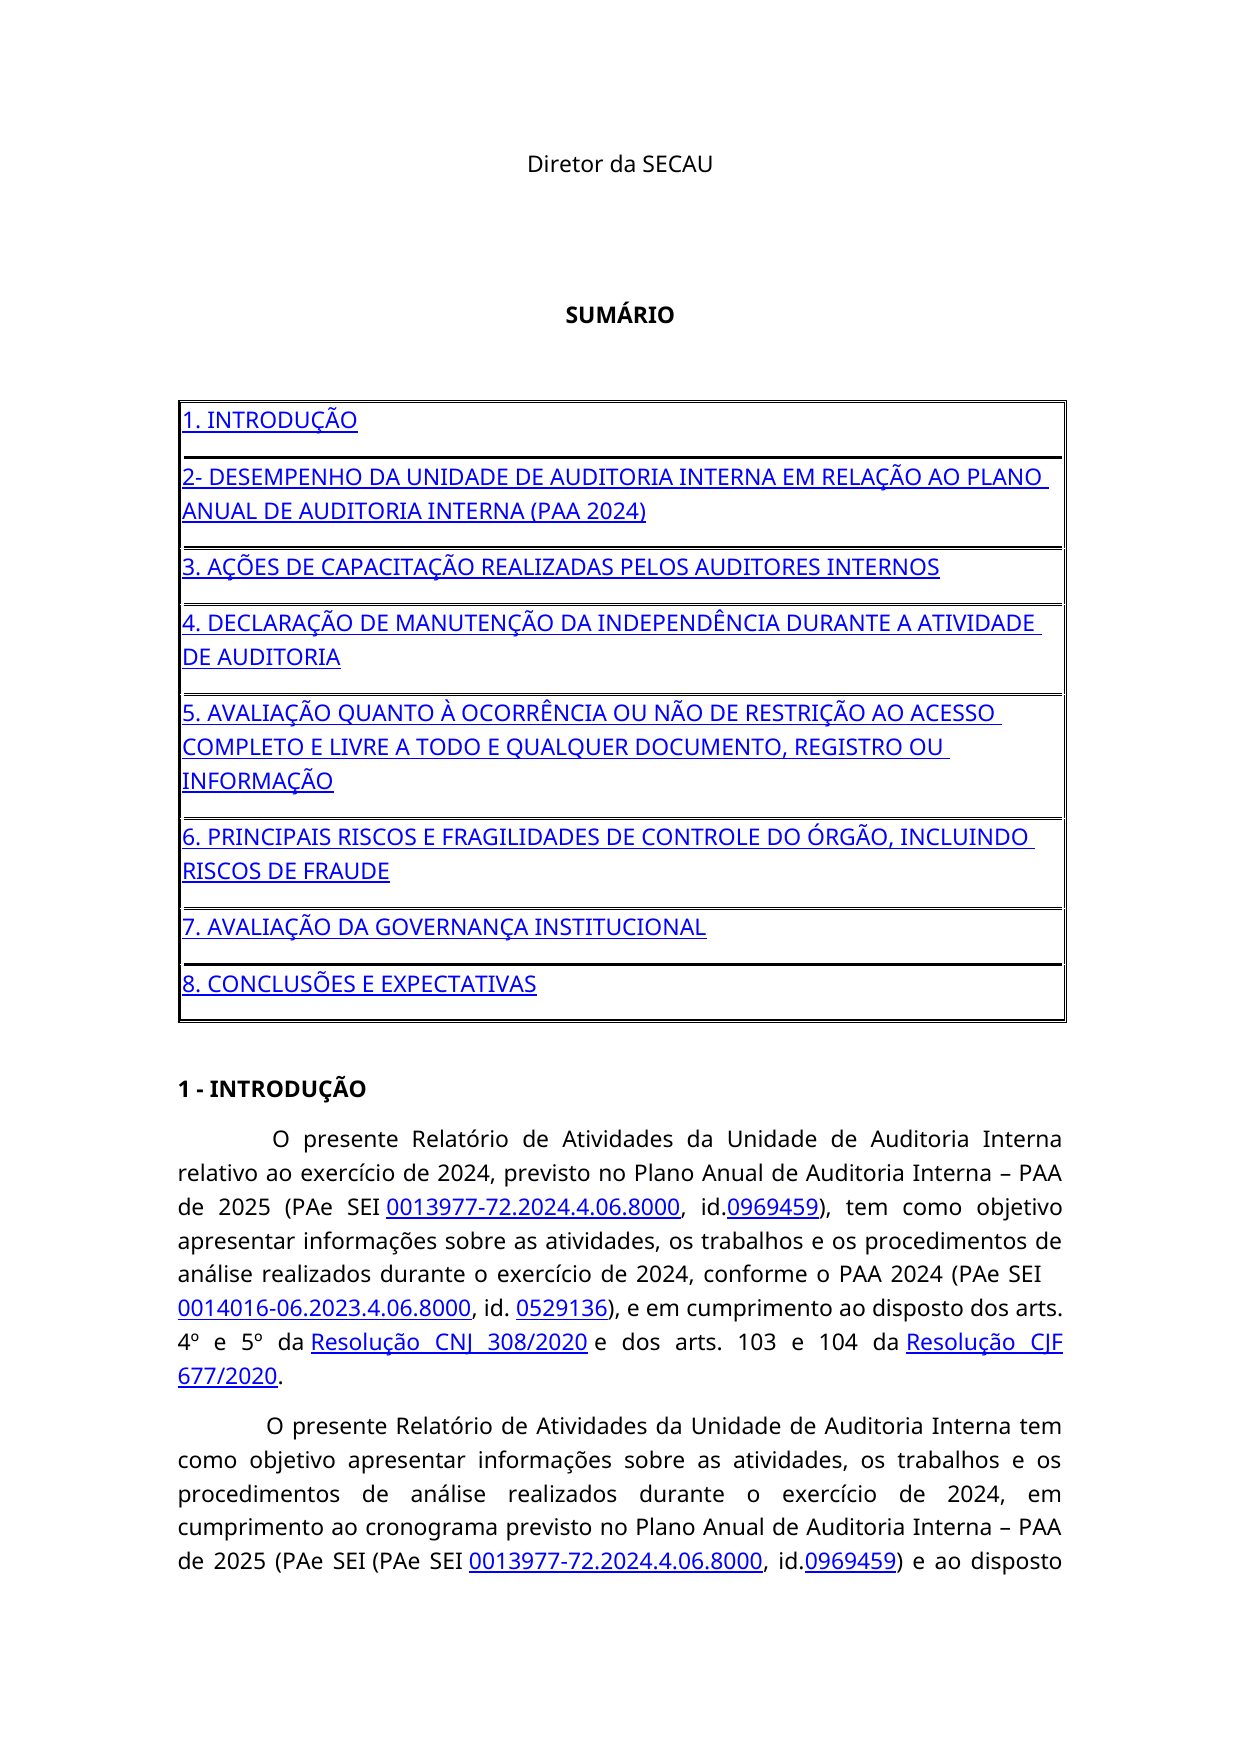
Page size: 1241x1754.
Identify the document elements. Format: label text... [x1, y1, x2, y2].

text Diretor da SECAU [177, 148, 1063, 179]
table_cell 4. DECLARAÇÃO DE MANUTENÇÃO DA INDEPENDÊNCIA DURANTE A ATIVIDADE DE AUDITORIA [181, 603, 1064, 693]
text O presente Relatório de Atividades da Unidade de Auditoria Interna relativo ao exercício de 2024, previsto no Plano Anual de Auditoria Interna – PAA de 2025 (PAe SEI 0013977-72.2024.4.06.8000, id.0969459), tem como objetivo apresentar informações sobre as atividades, os trabalhos e os procedimentos de análise realizados durante o exercício de 2024, conforme o PAA 2024 (PAe SEI 0014016-06.2023.4.06.8000, id. 0529136), e em cumprimento ao disposto dos arts. 4º e 5º da Resolução CNJ 308/2020 e dos arts. 103 e 104 da Resolução CJF 677/2020. [177, 1123, 1063, 1391]
table_cell 2- DESEMPENHO DA UNIDADE DE AUDITORIA INTERNA EM RELAÇÃO AO PLANO ANUAL DE AUDITORIA INTERNA (PAA 2024) [181, 456, 1064, 546]
text 1 - INTRODUÇÃO [177, 1073, 1063, 1104]
table_cell 5. AVALIAÇÃO QUANTO À OCORRÊNCIA OU NÃO DE RESTRIÇÃO AO ACESSO COMPLETO E LIVRE A TODO E QUALQUER DOCUMENTO, REGISTRO OU INFORMAÇÃO [180, 693, 1065, 816]
table_cell 3. AÇÕES DE CAPACITAÇÃO REALIZADAS PELOS AUDITORES INTERNOS [181, 546, 1064, 602]
text O presente Relatório de Atividades da Unidade de Auditoria Interna tem como objetivo apresentar informações sobre as atividades, os trabalhos e os procedimentos de análise realizados durante o exercício de 2024, em cumprimento ao cronograma previsto no Plano Anual de Auditoria Interna – PAA de 2025 (PAe SEI (PAe SEI 0013977-72.2024.4.06.8000, id.0969459) e ao disposto [177, 1410, 1063, 1576]
table_cell 7. AVALIAÇÃO DA GOVERNANÇA INSTITUCIONAL [180, 907, 1065, 963]
text SUMÁRIO [177, 299, 1063, 330]
table_cell 8. CONCLUSÕES E EXPECTATIVAS [180, 963, 1065, 1019]
table_cell 6. PRINCIPAIS RISCOS E FRAGILIDADES DE CONTROLE DO ÓRGÃO, INCLUINDO RISCOS DE FRAUDE [181, 816, 1064, 907]
table_header 1. INTRODUÇÃO [181, 403, 1064, 456]
